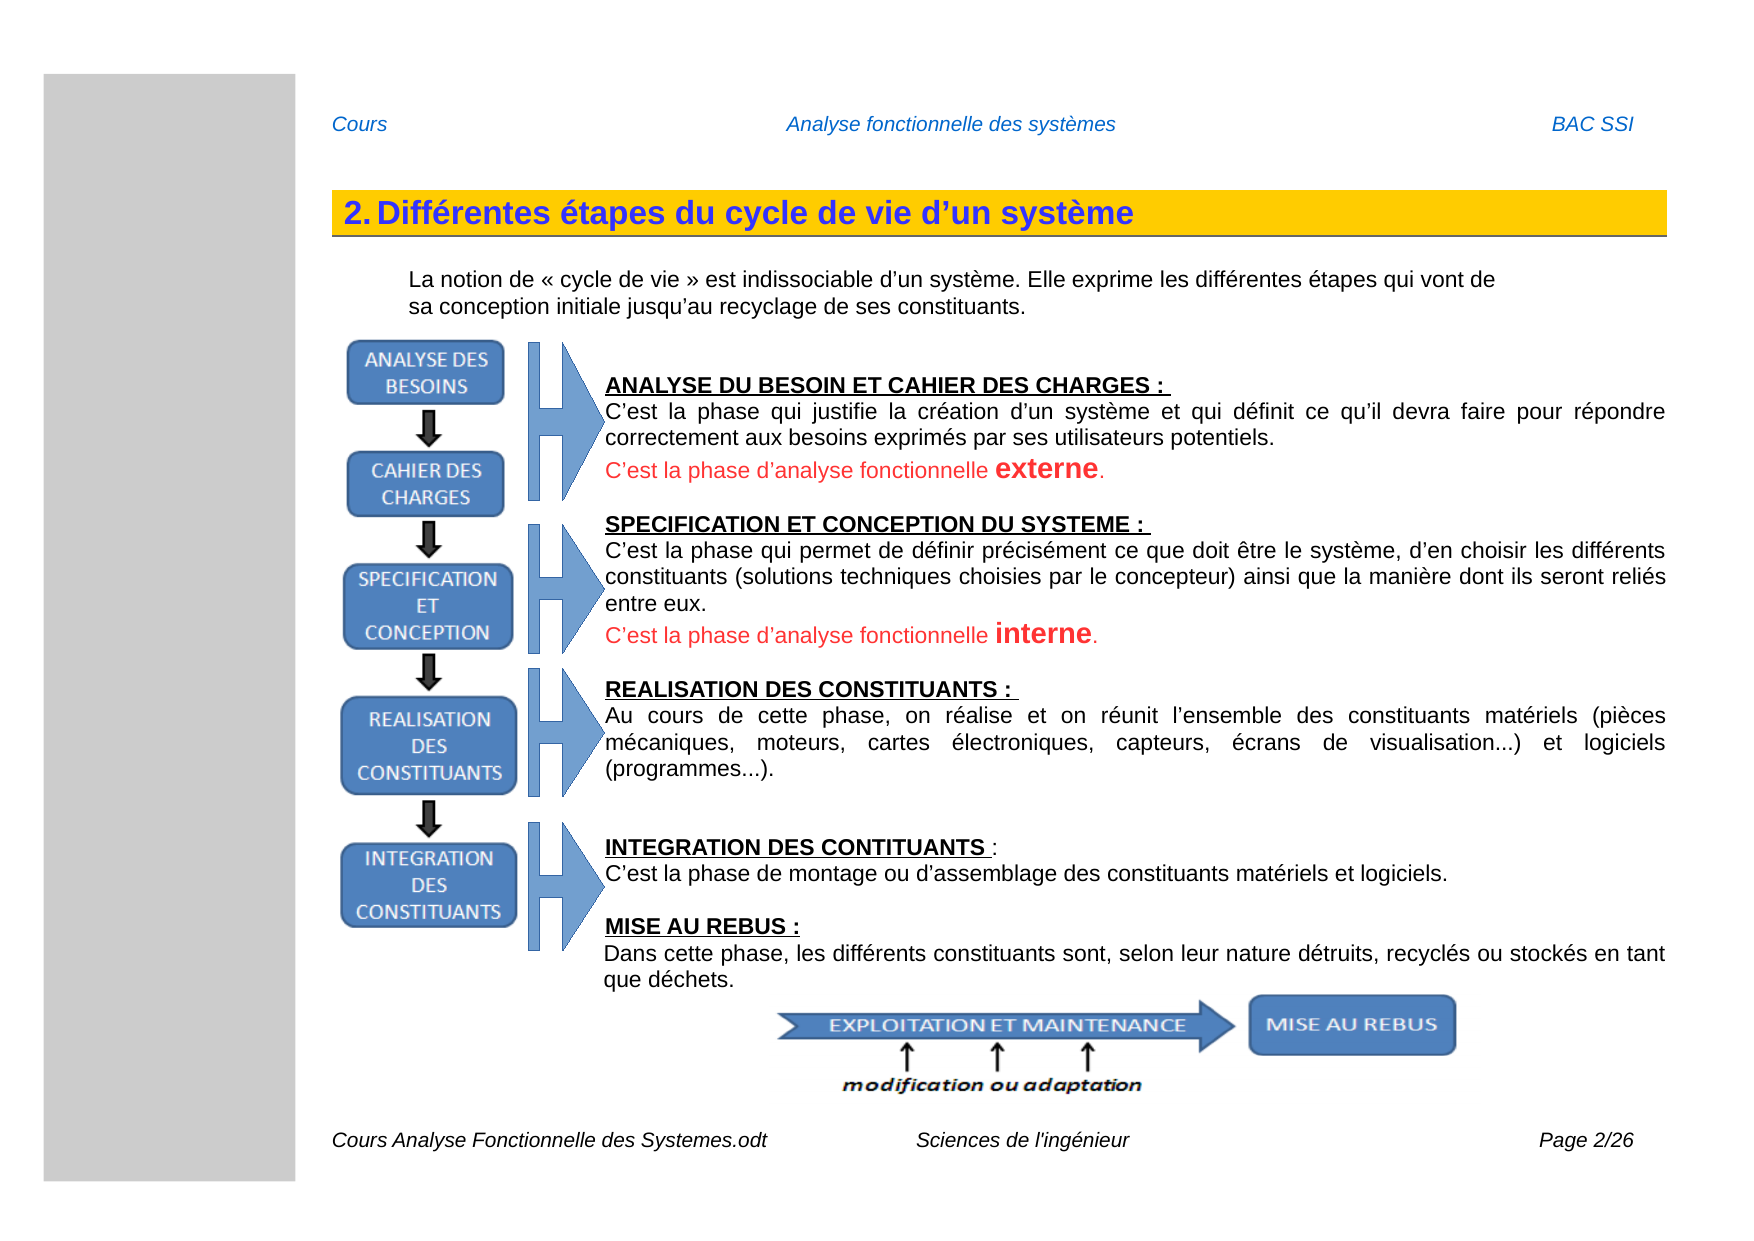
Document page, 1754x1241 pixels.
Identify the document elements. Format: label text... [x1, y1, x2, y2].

text C’est la phase de montage ou d’assemblage des constituants matériels et logiciels. [588, 860, 1667, 887]
text Au cours de cette phase, on réalise et on réunit l’ensemble des constituants matériels (pièces mécaniques, moteurs, cartes électroniques, capteurs, écrans de visualisation...) et logiciels (programmes...). [574, 702, 1667, 781]
picture [768, 982, 1482, 1104]
text La notion de « cycle de vie » est indissociable d’un système. Elle exprime les différentes étapes qui vont de [408, 266, 1667, 293]
text C’est la phase d’analyse fonctionnelle externe. [572, 451, 1667, 484]
text REALISATION DES CONSTITUANTS : [569, 676, 1667, 702]
text C’est la phase qui permet de définir précisément ce que doit être le système, d’en choisir les différents constituants (solutions techniques choisies par le concepteur) ainsi que la manière dont ils seront reliés entre eux. [572, 537, 1667, 616]
subtitle Différentes étapes du cycle de vie d’un système [332, 190, 1667, 235]
text SPECIFICATION ET CONCEPTION DU SYSTEME : [529, 511, 1667, 537]
text sa conception initiale jusqu’au recyclage de ses constituants. [408, 293, 1667, 319]
text C’est la phase d’analyse fonctionnelle interne. [566, 616, 1667, 649]
text ANALYSE DU BESOIN ET CAHIER DES CHARGES : [579, 372, 1667, 398]
text Dans cette phase, les différents constituants sont, selon leur nature détruits, recyclés ou stockés en tant que déchets. [603, 939, 1667, 992]
text MISE AU REBUS : [571, 913, 1667, 939]
text [540, 913, 562, 939]
picture [334, 332, 529, 942]
text INTEGRATION DES CONTITUANTS : [572, 834, 1667, 860]
text C’est la phase qui justifie la création d’un système et qui définit ce qu’il devra faire pour répondre correctement aux besoins exprimés par ses utilisateurs potentiels. [590, 398, 1667, 451]
